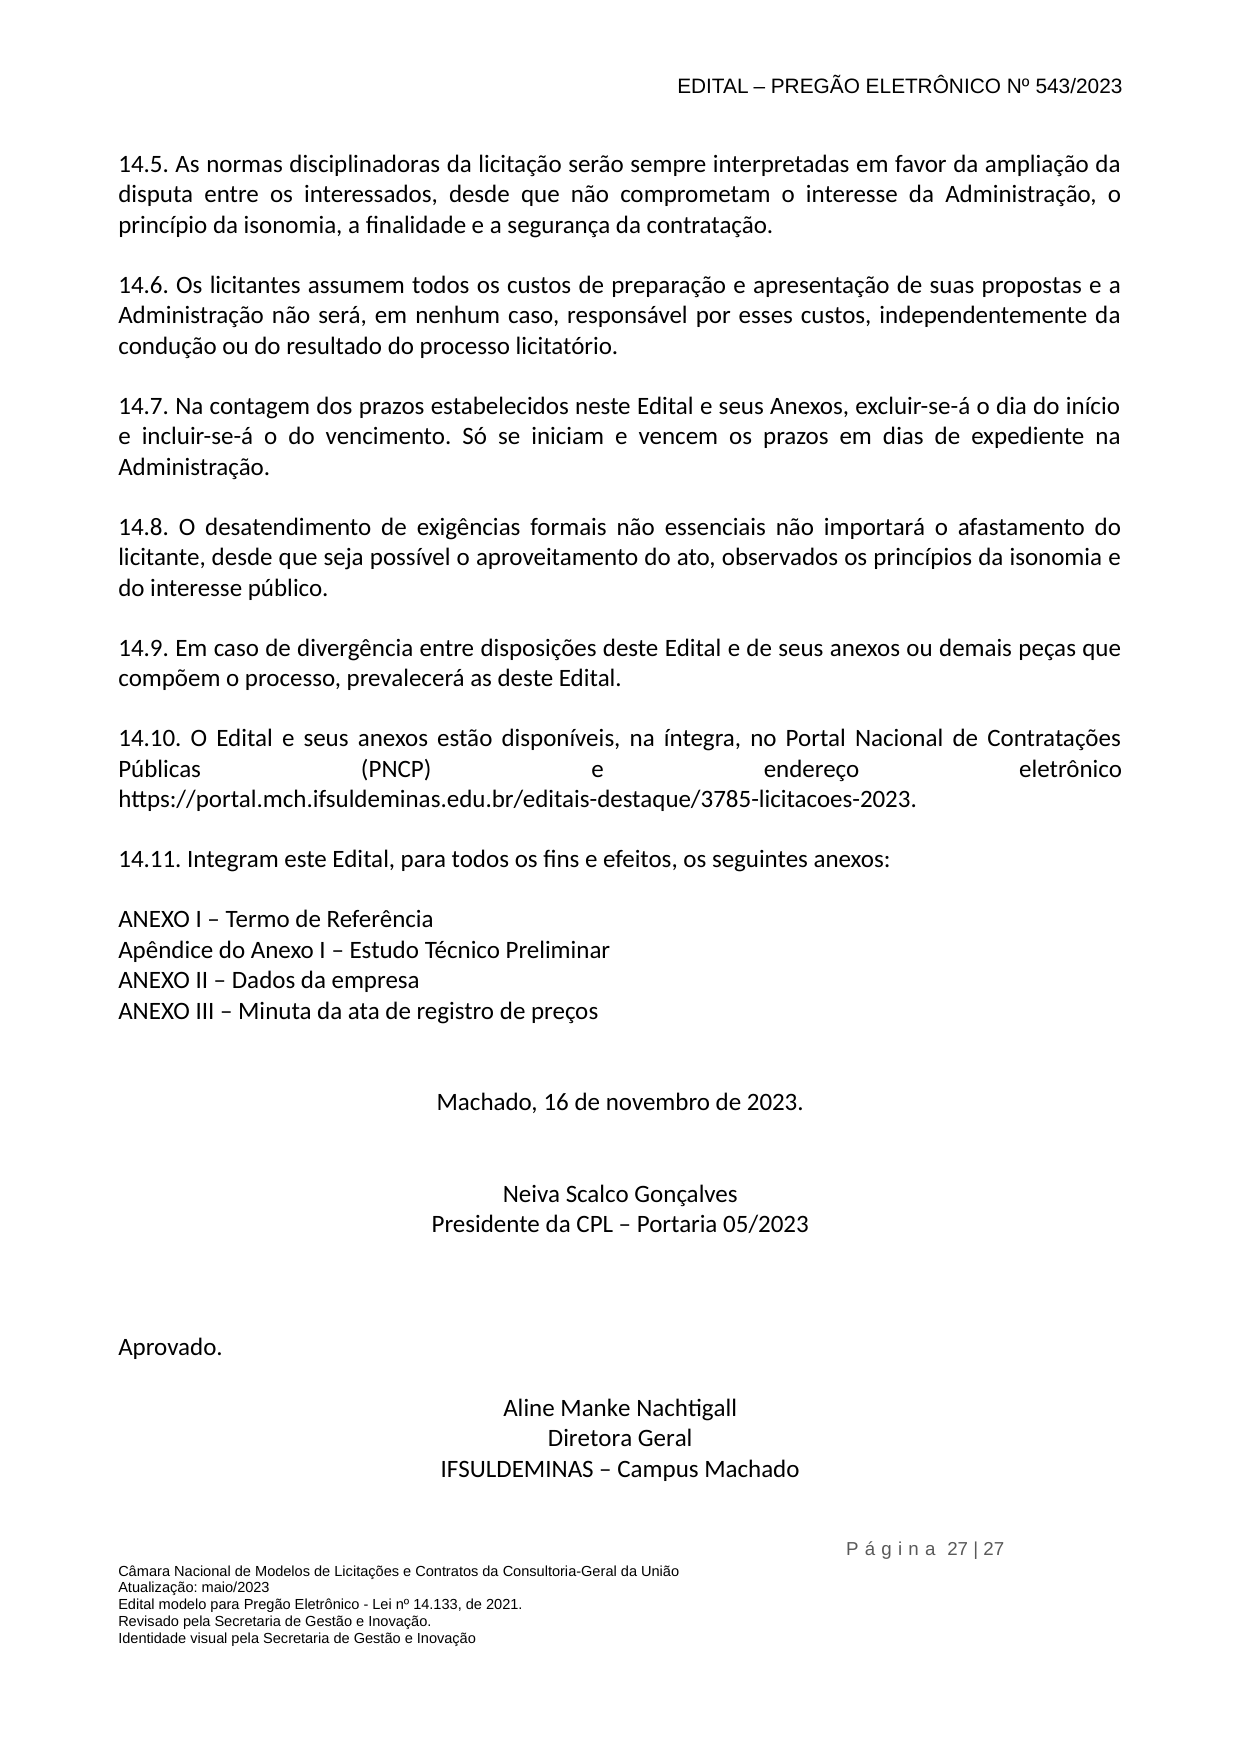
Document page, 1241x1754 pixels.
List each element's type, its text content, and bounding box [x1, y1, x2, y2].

text ANEXO II – Dados da empresa [118, 964, 1122, 995]
text 14.9. Em caso de divergência entre disposições deste Edital e de seus anexos ou demais peças que compõem o processo, prevalecerá as deste Edital. [118, 632, 1122, 693]
text ANEXO III – Minuta da ata de registro de preços [118, 995, 1122, 1026]
text 14.10. O Edital e seus anexos estão disponíveis, na íntegra, no Portal Nacional de Contratações Públicas (PNCP) e endereço eletrônico https://portal.mch.ifsuldeminas.edu.br/editais-destaque/3785-licitacoes-2023. [118, 722, 1122, 814]
text 14.6. Os licitantes assumem todos os custos de preparação e apresentação de suas propostas e a Administração não será, em nenhum caso, responsável por esses custos, independentemente da condução ou do resultado do processo licitatório. [118, 269, 1122, 360]
text Aprovado. [118, 1331, 1122, 1361]
text ANEXO I – Termo de Referência [118, 903, 1122, 934]
text 14.5. As normas disciplinadoras da licitação serão sempre interpretadas em favor da ampliação da disputa entre os interessados, desde que não comprometam o interesse da Administração, o princípio da isonomia, a finalidade e a segurança da contratação. [118, 148, 1122, 239]
text Diretora Geral [118, 1422, 1122, 1453]
text Neiva Scalco Gonçalves [118, 1178, 1122, 1209]
text 14.8. O desatendimento de exigências formais não essenciais não importará o afastamento do licitante, desde que seja possível o aproveitamento do ato, observados os princípios da isonomia e do interesse público. [118, 511, 1122, 602]
text Apêndice do Anexo I – Estudo Técnico Preliminar [118, 934, 1122, 964]
text Machado, 16 de novembro de 2023. [118, 1087, 1122, 1117]
text Presidente da CPL – Portaria 05/2023 [118, 1209, 1122, 1239]
text 14.7. Na contagem dos prazos estabelecidos neste Edital e seus Anexos, excluir-se-á o dia do início e incluir-se-á o do vencimento. Só se iniciam e vencem os prazos em dias de expediente na Administração. [118, 390, 1122, 481]
text IFSULDEMINAS – Campus Machado [118, 1453, 1122, 1483]
text Aline Manke Nachtigall [118, 1392, 1122, 1422]
text 14.11. Integram este Edital, para todos os fins e efeitos, os seguintes anexos: [118, 843, 1122, 874]
